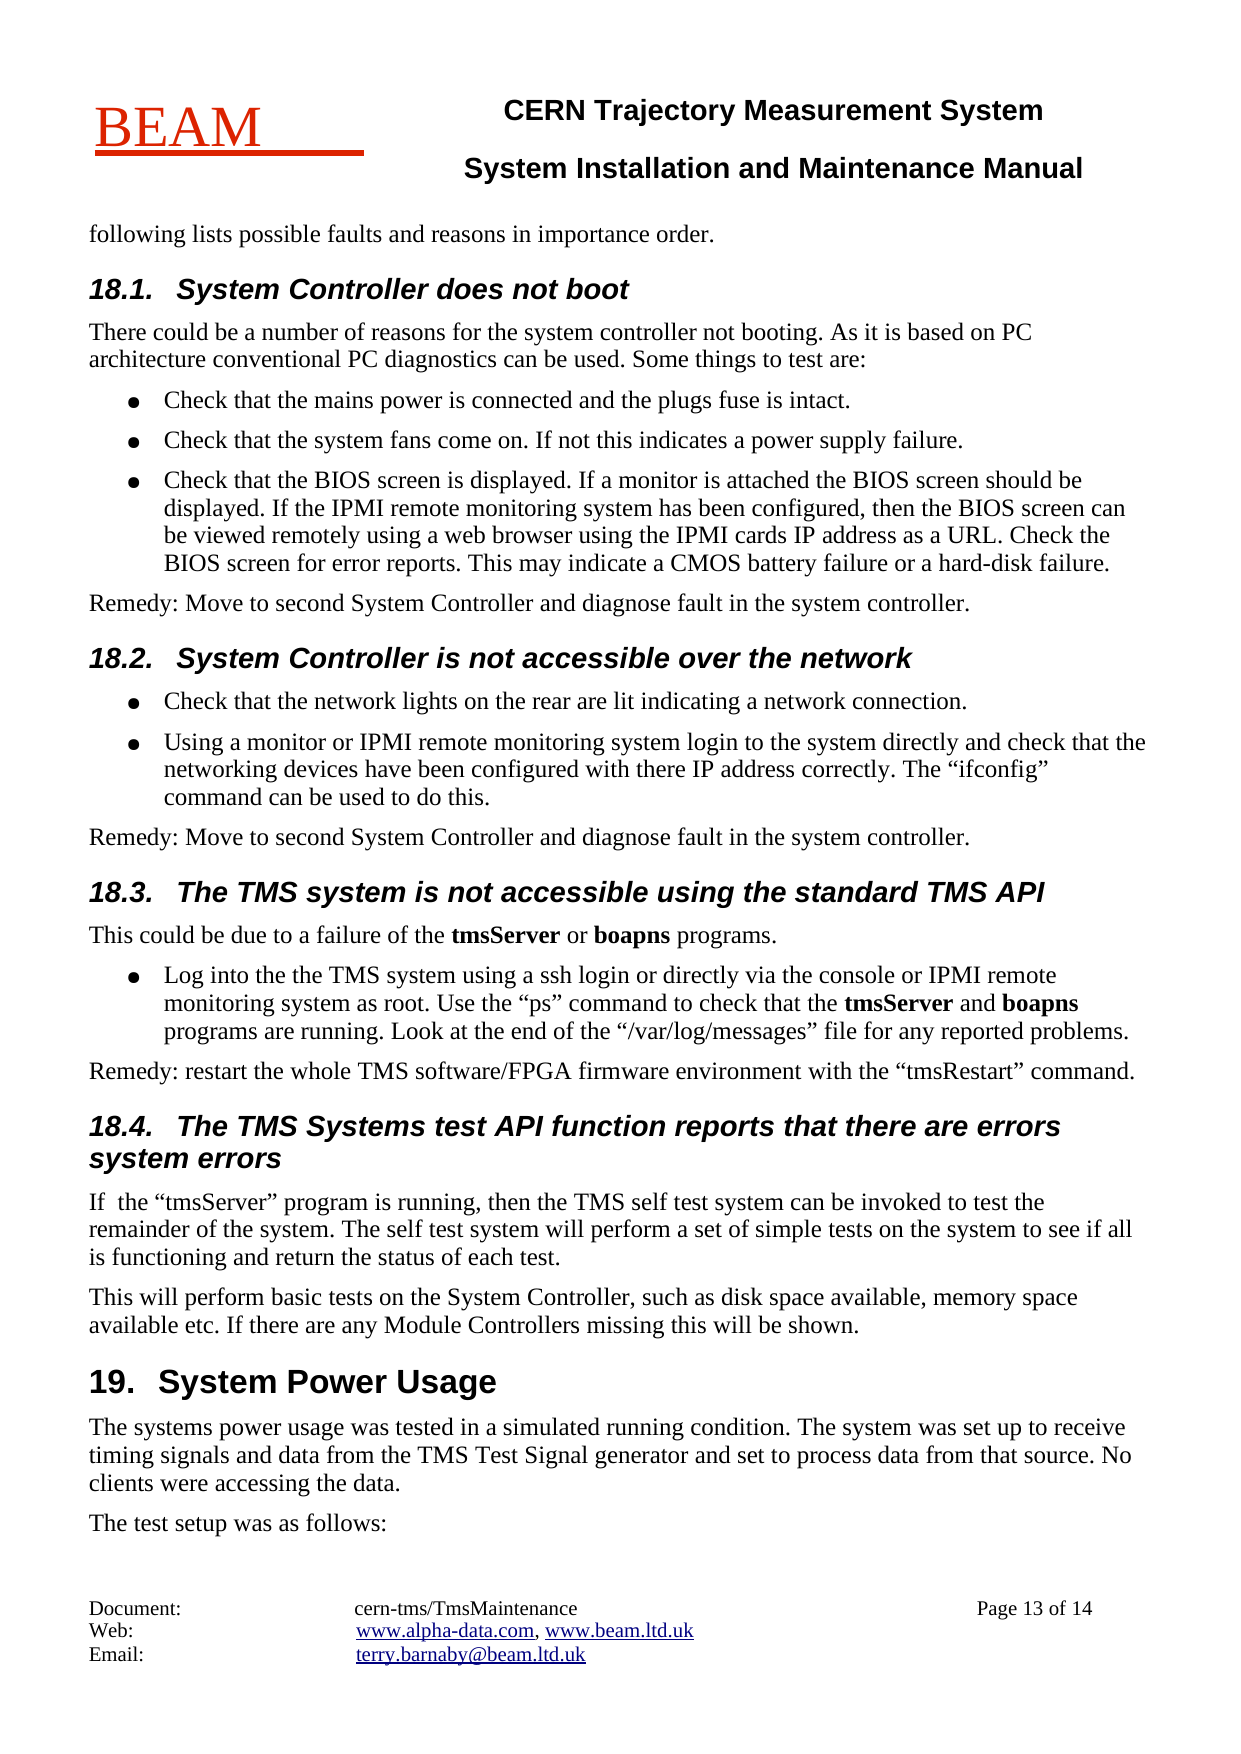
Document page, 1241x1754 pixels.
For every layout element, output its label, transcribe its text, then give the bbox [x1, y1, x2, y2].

subtitle The TMS Systems test API function reports that there are errors system errors [88, 1110, 1152, 1175]
text Remedy: Move to second System Controller and diagnose fault in the system controller. [88, 823, 1152, 851]
list Log into the the TMS system using a ssh login or directly via the console or IPMI remote monitoring system as root. Use the “ps” command to check that the tmsServer and boapns programs are running. Look at the end of the “/var/log/messages” file for any reported problems. [126, 961, 1152, 1044]
text If the “tmsServer” program is running, then the TMS self test system can be invoked to test the remainder of the system. The self test system will perform a set of simple tests on the system to see if all is functioning and return the status of each test. [88, 1188, 1152, 1271]
subtitle System Controller is not accessible over the network [88, 642, 1152, 675]
text There could be a number of reasons for the system controller not booting. As it is based on PC architecture conventional PC diagnostics can be used. Some things to test are: [88, 318, 1152, 373]
subtitle System Power Usage [88, 1364, 1152, 1401]
list Check that the BIOS screen is displayed. If a monitor is attached the BIOS screen should be displayed. If the IPMI remote monitoring system has been configured, then the BIOS screen can be viewed remotely using a web browser using the IPMI cards IP address as a URL. Check the BIOS screen for error reports. This may indicate a CMOS battery failure or a hard-disk failure. [126, 466, 1152, 577]
list Using a monitor or IPMI remote monitoring system login to the system directly and check that the networking devices have been configured with there IP address correctly. The “ifconfig” command can be used to do this. [126, 728, 1152, 811]
list Check that the network lights on the rear are lit indicating a network connection. [126, 687, 1152, 715]
subtitle System Controller does not boot [88, 273, 1152, 305]
list Check that the system fans come on. If not this indicates a power supply failure. [126, 426, 1152, 454]
text The test setup was as follows: [88, 1509, 1152, 1537]
text This will perform basic tests on the System Controller, such as disk space available, memory space available etc. If there are any Module Controllers missing this will be shown. [88, 1283, 1152, 1339]
text Remedy: Move to second System Controller and diagnose fault in the system controller. [88, 589, 1152, 617]
text Remedy: restart the whole TMS software/FPGA firmware environment with the “tmsRestart” command. [88, 1057, 1152, 1085]
list Check that the mains power is connected and the plugs fuse is intact. [126, 386, 1152, 413]
text The systems power usage was tested in a simulated running condition. The system was set up to receive timing signals and data from the TMS Test Signal generator and set to process data from that source. No clients were accessing the data. [88, 1413, 1152, 1497]
subtitle The TMS system is not accessible using the standard TMS API [88, 876, 1152, 909]
text This could be due to a failure of the tmsServer or boapns programs. [88, 921, 1152, 949]
text following lists possible faults and reasons in importance order. [88, 220, 1152, 248]
